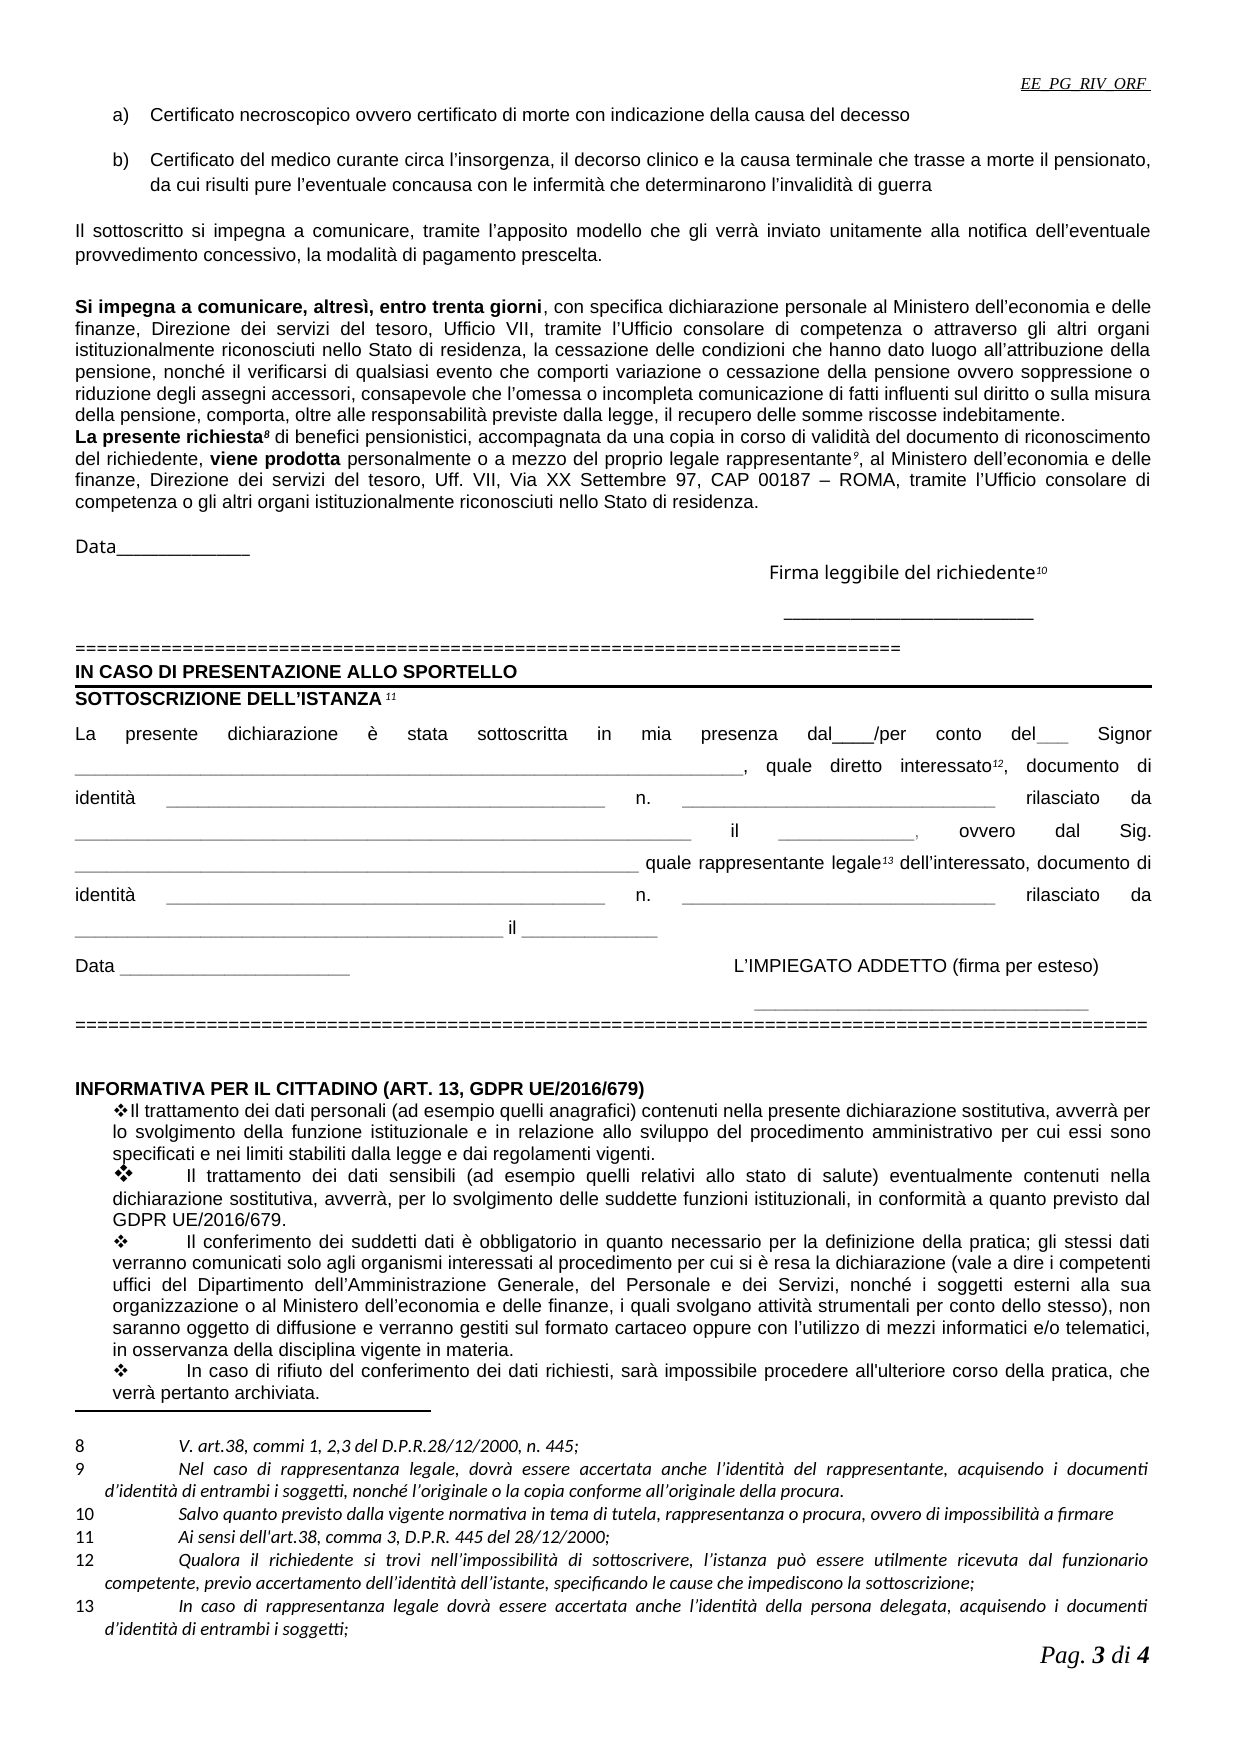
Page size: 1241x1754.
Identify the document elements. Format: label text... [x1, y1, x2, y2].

text Qualora il richiedente si trovi nell’impossibilità di sottoscrivere, l’istanza può essere utilmente ricevuta dal funzionario competente, previo accertamento dell’identità dell’istante, specificando le cause che impediscono la sottoscrizione; [75, 1548, 1152, 1594]
text La presente dichiarazione è stata sottoscritta in mia presenza dal____/per conto del___ Signor ________________________________________________________________, quale diretto interessato, documento di identità __________________________________________ n. ______________________________ rilasciato da ___________________________________________________________ il _____________, ovvero dal Sig. ______________________________________________________ quale rappresentante legale dell’interessato, documento di identità __________________________________________ n. ______________________________ rilasciato da _________________________________________ il _____________ [75, 722, 1152, 938]
list Il trattamento dei dati personali (ad esempio quelli anagrafici) contenuti nella presente dichiarazione sostitutiva, avverrà per lo svolgimento della funzione istituzionale e in relazione allo sviluppo del procedimento amministrativo per cui essi sono specificati e nei limiti stabiliti dalla legge e dai regolamenti vigenti. [112, 1099, 1152, 1164]
text Ai sensi dell'art.38, comma 3, D.P.R. 445 del 28/12/2000; [75, 1525, 1152, 1548]
text Il sottoscritto si impegna a comunicare, tramite l’apposito modello che gli verrà inviato unitamente alla notifica dell’eventuale provvedimento concessivo, la modalità di pagamento prescelta. [75, 219, 1152, 266]
text ================================================================================================== [75, 1013, 1152, 1035]
text Nel caso di rappresentanza legale, dovrà essere accertata anche l’identità del rappresentante, acquisendo i documenti d’identità di entrambi i soggetti, nonché l’originale o la copia conforme all’originale della procura. [75, 1457, 1152, 1502]
list Certificato del medico curante circa l’insorgenza, il decorso clinico e la causa terminale che trasse a morte il pensionato, da cui risulti pure l’eventuale concausa con le infermità che determinarono l’invalidità di guerra [112, 149, 1152, 195]
text Data________________ [75, 534, 1152, 559]
text ________________________________ [710, 984, 1152, 1013]
text INFORMATIVA PER IL CITTADINO (ART. 13, GDPR UE/2016/679) [75, 1078, 1152, 1099]
text V. art.38, commi 1, 2,3 del D.P.R.28/12/2000, n. 445; [75, 1434, 1152, 1457]
text SOTTOSCRIZIONE DELL’ISTANZA [75, 688, 1152, 710]
text IN CASO DI PRESENTAZIONE ALLO SPORTELLO [75, 661, 1152, 685]
text Firma leggibile del richiedente [666, 559, 1152, 585]
list In caso di rifiuto del conferimento dei dati richiesti, sarà impossibile procedere all'ulteriore corso della pratica, che verrà pertanto archiviata. [112, 1360, 1152, 1403]
text La presente richiesta di benefici pensionistici, accompagnata da una copia in corso di validità del documento di riconoscimento del richiedente, viene prodotta personalmente o a mezzo del proprio legale rappresentante, al Ministero dell’economia e delle finanze, Direzione dei servizi del tesoro, Uff. VII, Via XX Settembre 97, CAP 00187 – ROMA, tramite l’Ufficio consolare di competenza o gli altri organi istituzionalmente riconosciuti nello Stato di residenza. [75, 426, 1152, 512]
list Certificato necroscopico ovvero certificato di morte con indicazione della causa del decesso [112, 103, 1152, 125]
text Salvo quanto previsto dalla vigente normativa in tema di tutela, rappresentanza o procura, ovvero di impossibilità a firmare [75, 1502, 1152, 1525]
text ______________________________ [666, 597, 1152, 623]
list Il conferimento dei suddetti dati è obbligatorio in quanto necessario per la definizione della pratica; gli stessi dati verranno comunicati solo agli organismi interessati al procedimento per cui si è resa la dichiarazione (vale a dire i competenti uffici del Dipartimento dell’Amministrazione Generale, del Personale e dei Servizi, nonché i soggetti esterni alla sua organizzazione o al Ministero dell’economia e delle finanze, i quali svolgano attività strumentali per conto dello stesso), non saranno oggetto di diffusione e verranno gestiti sul formato cartaceo oppure con l’utilizzo di mezzi informatici e/o telematici, in osservanza della disciplina vigente in materia. [112, 1231, 1152, 1360]
text Si impegna a comunicare, altresì, entro trenta giorni, con specifica dichiarazione personale al Ministero dell’economia e delle finanze, Direzione dei servizi del tesoro, Ufficio VII, tramite l’Ufficio consolare di competenza o attraverso gli altri organi istituzionalmente riconosciuti nello Stato di residenza, la cessazione delle condizioni che hanno dato luogo all’attribuzione della pensione, nonché il verificarsi di qualsiasi evento che comporti variazione o cessazione della pensione ovvero soppressione o riduzione degli assegni accessori, consapevole che l’omessa o incompleta comunicazione di fatti influenti sul diritto o sulla misura della pensione, comporta, oltre alle responsabilità previste dalla legge, il recupero delle somme riscosse indebitamente. [75, 296, 1152, 426]
text Data ______________________ L’IMPIEGATO ADDETTO (firma per esteso) [75, 949, 1152, 978]
text ============================================================================= [75, 636, 1152, 661]
text In caso di rappresentanza legale dovrà essere accertata anche l’identità della persona delegata, acquisendo i documenti d’identità di entrambi i soggetti; [75, 1594, 1152, 1640]
list Il trattamento dei dati sensibili (ad esempio quelli relativi allo stato di salute) eventualmente contenuti nella dichiarazione sostitutiva, avverrà, per lo svolgimento delle suddette funzioni istituzionali, in conformità a quanto previsto dal GDPR UE/2016/679. [112, 1164, 1152, 1231]
